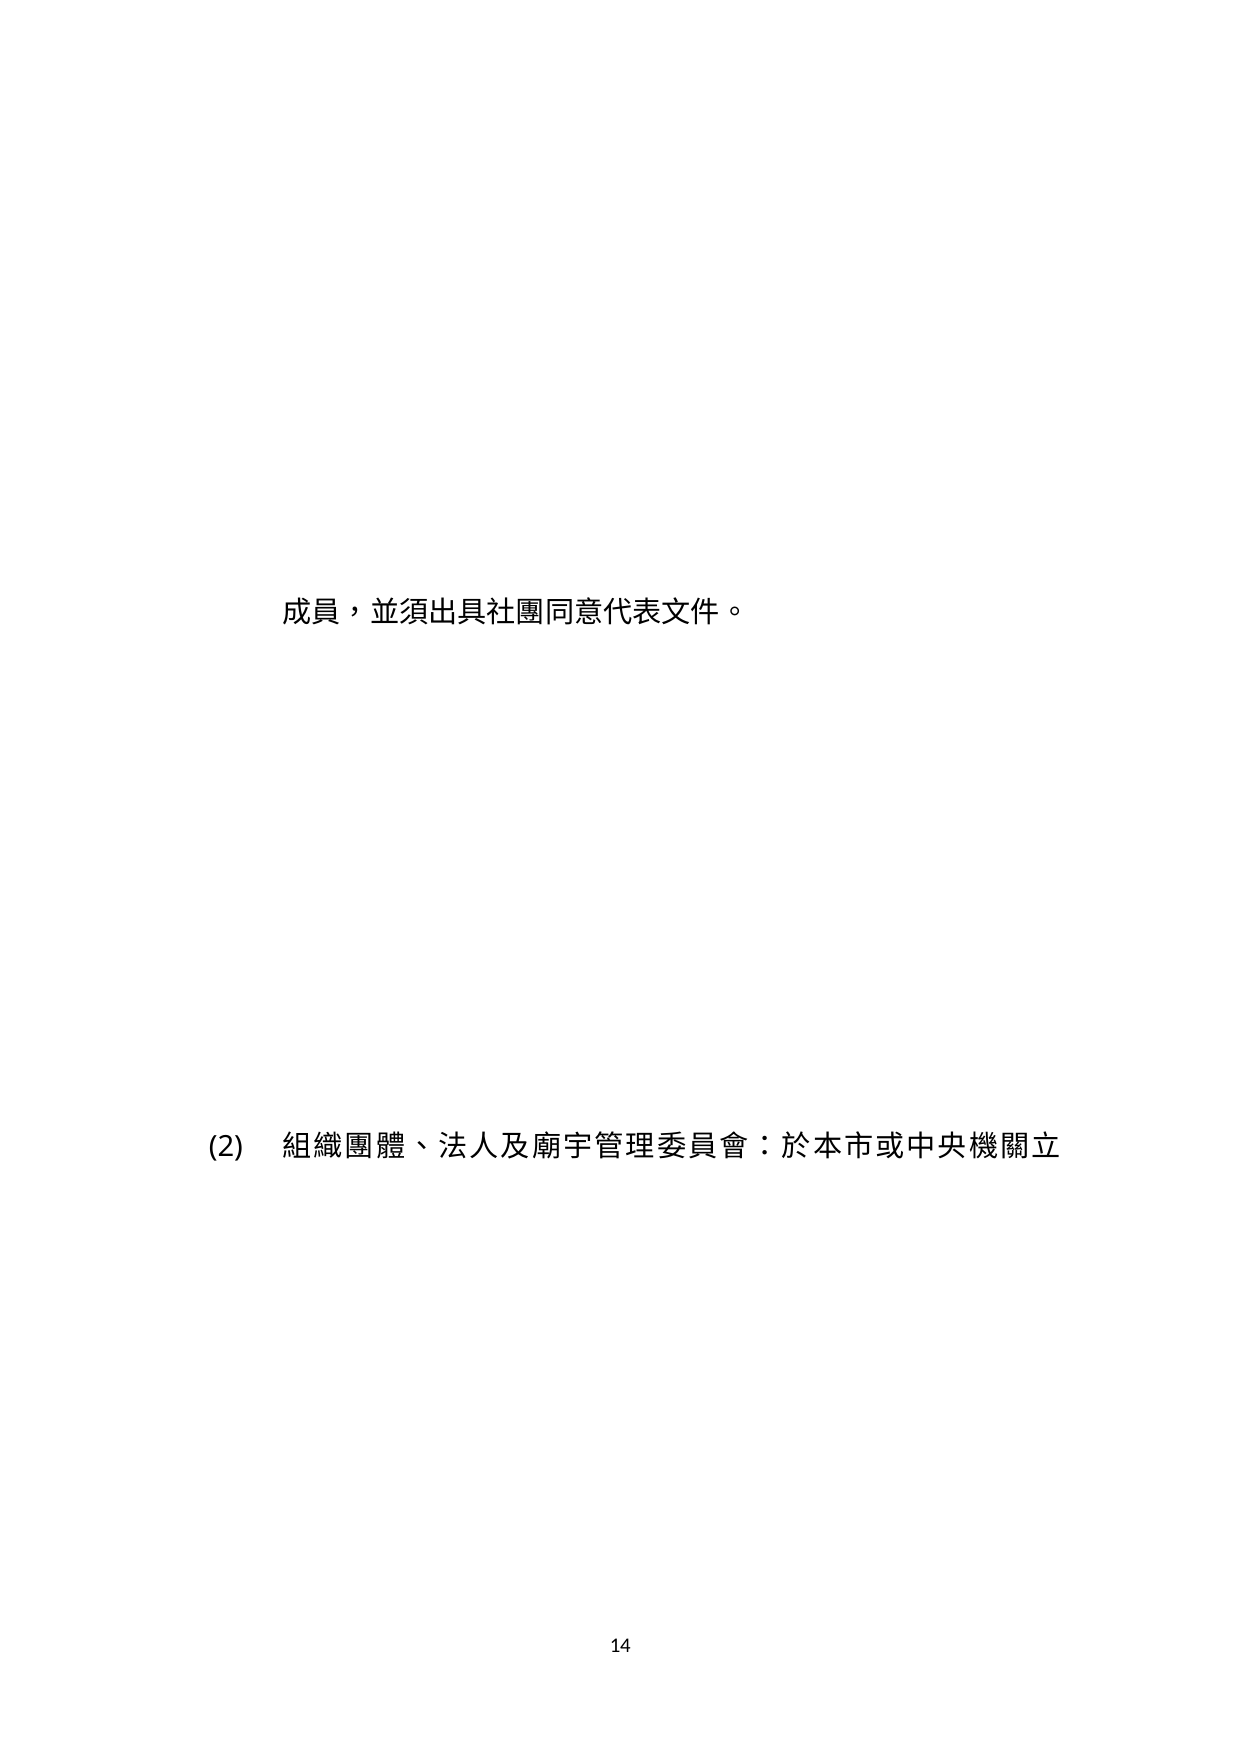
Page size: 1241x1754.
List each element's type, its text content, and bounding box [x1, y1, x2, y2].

list 個人：設籍本市，年滿20歲且具有行為能力之中華民國國民，須為參加歷年大溪普濟堂關聖帝君聖誕慶典遶境名單之社團成員，並須出具社團同意代表文件。 [208, 342, 1063, 877]
list 組織團體、法人及廟宇管理委員會：於本市或中央機關立 [208, 877, 1063, 1412]
